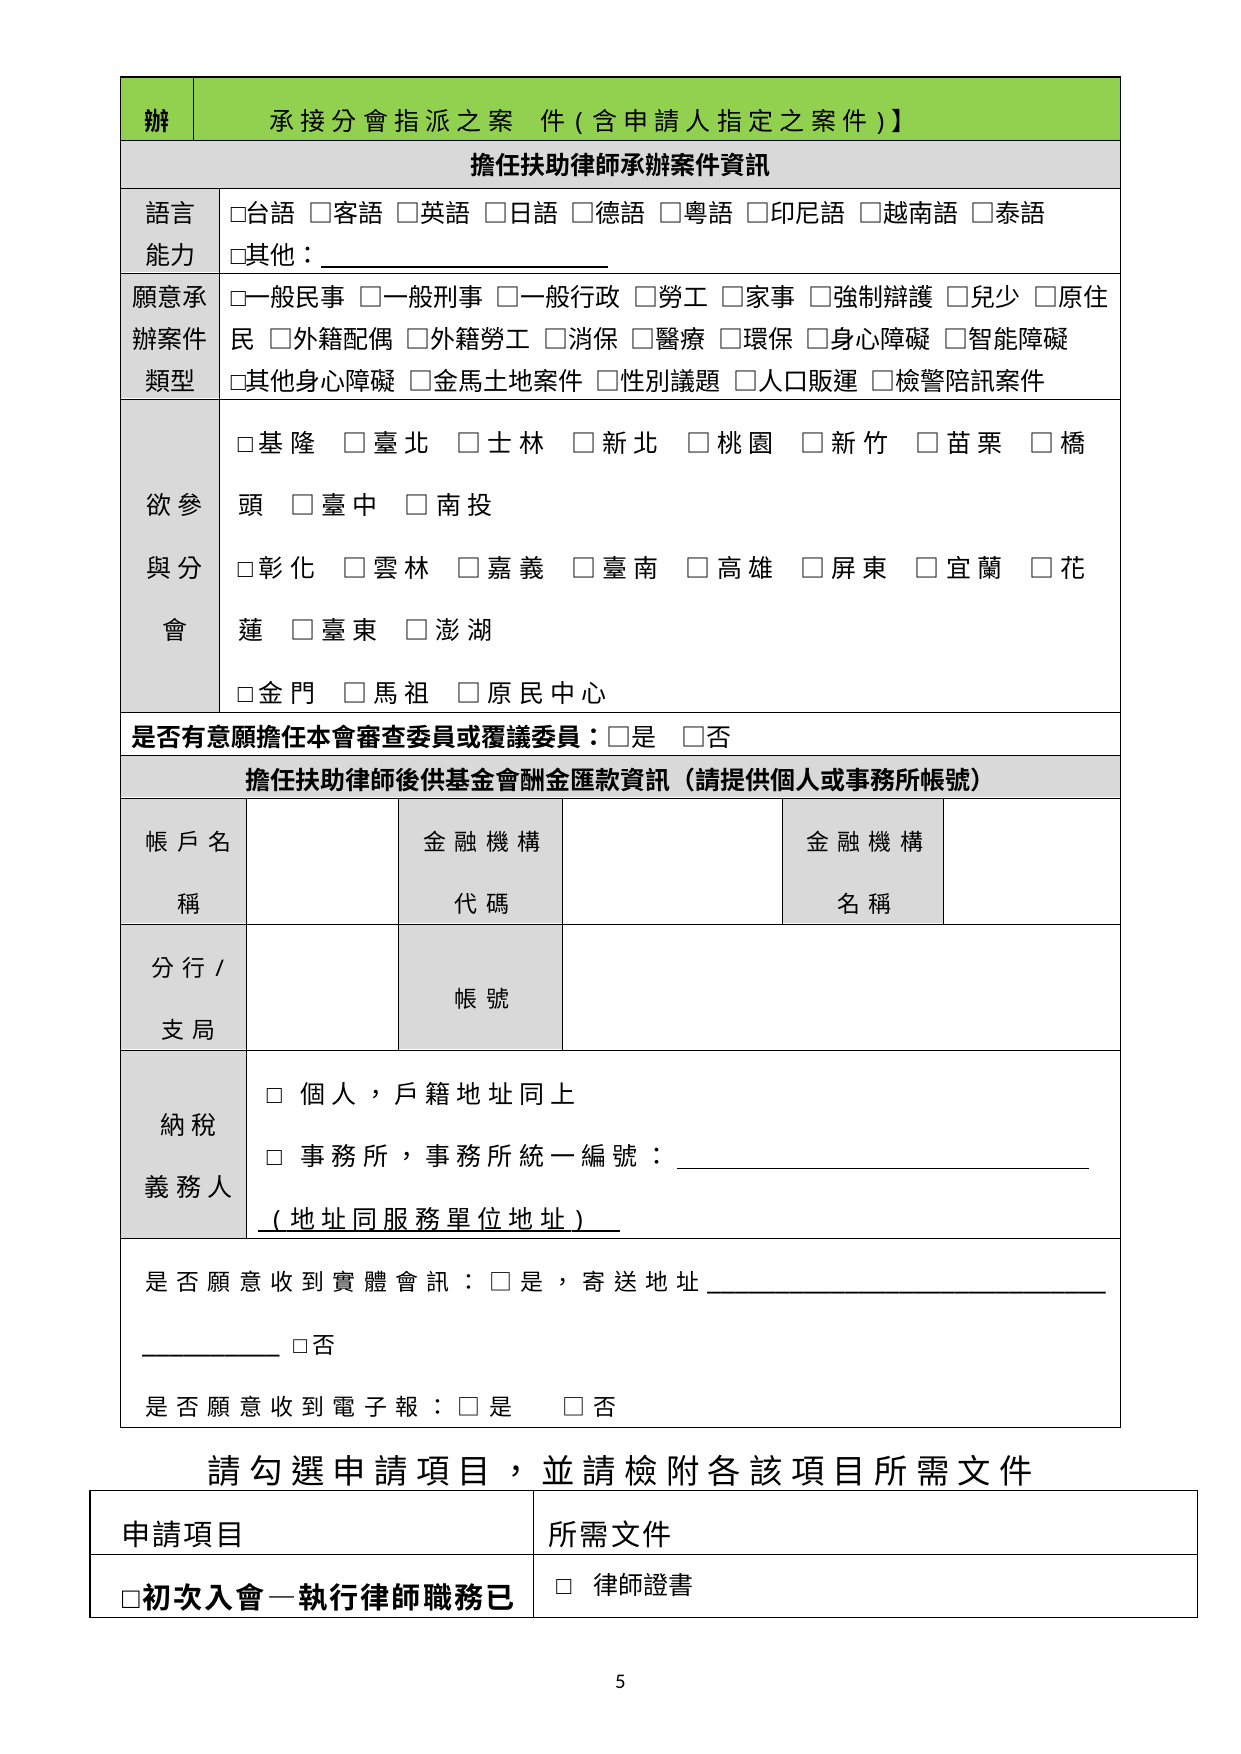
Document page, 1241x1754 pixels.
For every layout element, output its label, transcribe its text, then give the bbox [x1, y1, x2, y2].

table_cell [247, 799, 398, 923]
table_cell 金融機構代碼 [399, 799, 562, 923]
table_header 申請項目 [91, 1491, 533, 1554]
table_cell □台語 □客語 □英語 □日語 □德語 □粵語 □印尼語 □越南語 □泰語 □其他： [220, 189, 1120, 272]
table_cell 願意承辦案件類型 [121, 274, 219, 398]
table_cell 納稅 義務人 [121, 1051, 246, 1238]
table_cell □一般民事 □一般刑事 □一般行政 □勞工 □家事 □強制辯護 □兒少 □原住民 □外籍配偶 □外籍勞工 □消保 □醫療 □環保 □身心障礙 □智能障礙 □其他身心障礙 □金馬土地案件 □性別議題 □人口販運 □檢警陪訊案件 [220, 274, 1120, 398]
table_cell 帳號 [399, 925, 562, 1049]
table_cell [247, 925, 398, 1049]
table_cell 欲參與分會 [121, 400, 219, 712]
table_cell 金融機構名稱 [783, 799, 943, 923]
table_cell □初次入會—執行律師職務已 [91, 1555, 533, 1617]
table_cell 是否有意願擔任本會審查委員或覆議委員：□是 □否 [121, 713, 1120, 755]
table_cell □ 個人，戶籍地址同上 □ 事務所，事務所統一編號： (地址同服務單位地址) [247, 1051, 1120, 1238]
table_cell 擔任扶助律師後供基金會酬金匯款資訊（請提供個人或事務所帳號） [121, 756, 1120, 797]
table_cell 帳戶名稱 [121, 799, 246, 923]
table_cell 擔任扶助律師承辦案件資訊 [121, 141, 1120, 188]
table_cell [563, 925, 1120, 1049]
table_header 所需文件 [534, 1491, 1197, 1554]
text 請勾選申請項目，並請檢附各該項目所需文件 [120, 1428, 1120, 1490]
table_cell 律師證書 主事務所所在地之地方律師公會會員證書影本（由入會年度可知執業年資） 如欲加入多分會或加入非主事務所所在地之分會，須再提出欲加入分會所在地之地方律師公會證明文件或跨區執業收據或全聯會全國執行律師職務登記之證明 完成扶助律師教育訓練線上測驗之證明 [534, 1555, 1197, 1617]
table_cell 語言 能力 [121, 189, 219, 272]
table_cell 分行/支局 [121, 925, 246, 1049]
table_cell □基隆 □臺北 □士林 □新北 □桃園 □新竹 □苗栗 □橋頭 □臺中 □南投 □彰化 □雲林 □嘉義 □臺南 □高雄 □屏東 □宜蘭 □花蓮 □臺東 □澎湖 □金門 □馬祖 □原民中心 [220, 400, 1120, 712]
table_cell 是否願意收到實體會訊：□是，寄送地址_______________________________________ □否 是否願意收到電子報：□是 □否 [121, 1239, 1120, 1427]
table_cell 承接分會指派之案 件(含申請人指定之案件)】 [194, 78, 1120, 140]
table_cell 辦 [121, 78, 193, 140]
table_cell [563, 799, 782, 923]
table_cell [944, 799, 1120, 923]
